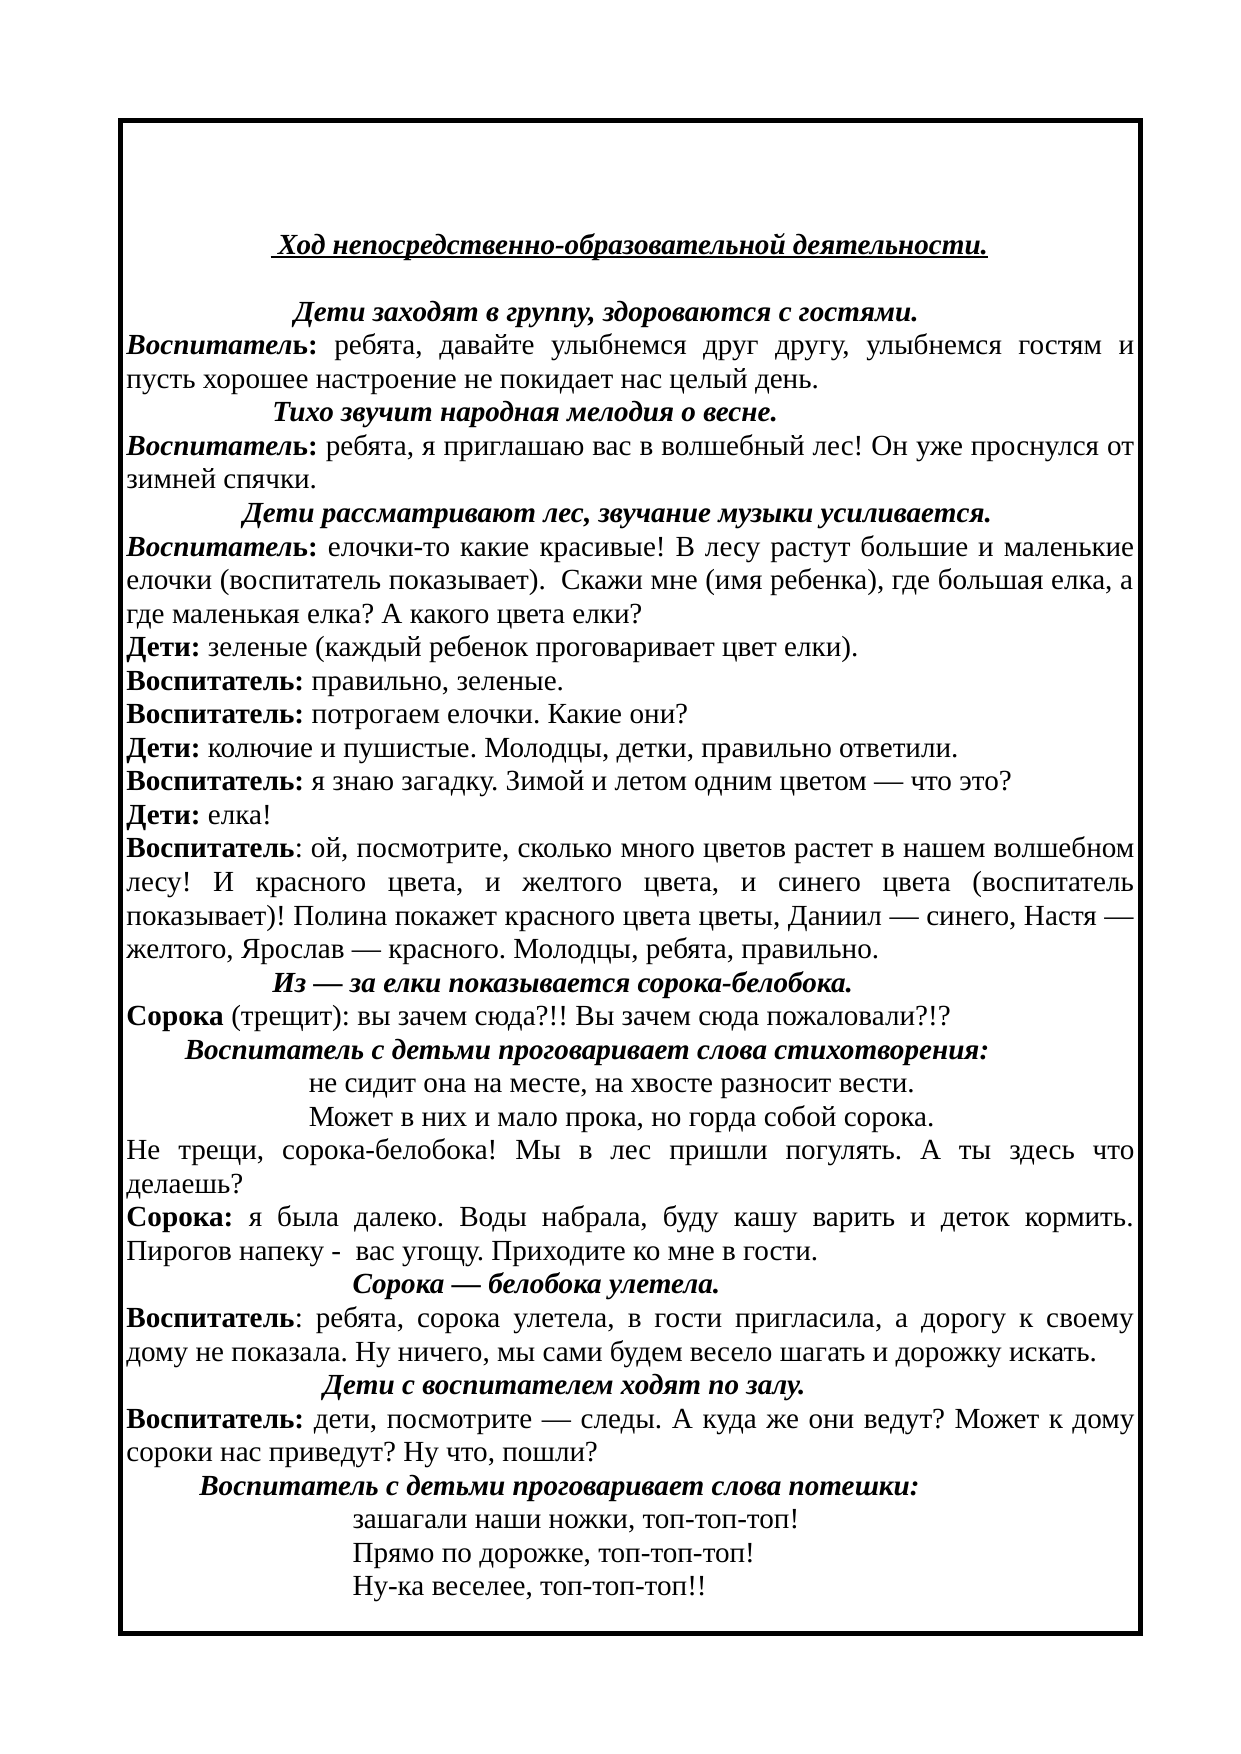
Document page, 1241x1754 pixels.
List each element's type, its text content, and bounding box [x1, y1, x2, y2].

text Прямо по дорожке, топ-топ-топ! [126, 1535, 1135, 1568]
text Дети заходят в группу, здороваются с гостями. [126, 294, 1135, 327]
text Ну-ка веселее, топ-топ-топ!! [126, 1568, 1135, 1602]
text Воспитатель: елочки-то какие красивые! В лесу растут большие и маленькие елочки (воспитатель показывает). Скажи мне (имя ребенка), где большая елка, а где маленькая елка? А какого цвета елки? [126, 529, 1135, 629]
text не сидит она на месте, на хвосте разносит вести. [126, 1065, 1135, 1099]
text Сорока (трещит): вы зачем сюда?!! Вы зачем сюда пожаловали?!? [126, 998, 1135, 1032]
text Сорока: я была далеко. Воды набрала, буду кашу варить и деток кормить. Пирогов напеку - вас угощу. Приходите ко мне в гости. [126, 1199, 1135, 1267]
text Воспитатель: я знаю загадку. Зимой и летом одним цветом — что это? [126, 763, 1135, 797]
text Дети: колючие и пушистые. Молодцы, детки, правильно ответили. [126, 730, 1135, 763]
text Воспитатель с детьми проговаривает слова потешки: [126, 1468, 1135, 1501]
text Воспитатель: ребята, я приглашаю вас в волшебный лес! Он уже проснулся от зимней спячки. [126, 428, 1135, 495]
text Воспитатель: ребята, сорока улетела, в гости пригласила, а дорогу к своему дому не показала. Ну ничего, мы сами будем весело шагать и дорожку искать. [126, 1300, 1135, 1367]
text Не трещи, сорока-белобока! Мы в лес пришли погулять. А ты здесь что делаешь? [126, 1132, 1135, 1199]
text Воспитатель: ой, посмотрите, сколько много цветов растет в нашем волшебном лесу! И красного цвета, и желтого цвета, и синего цвета (воспитатель показывает)! Полина покажет красного цвета цветы, Даниил — синего, Настя — желтого, Ярослав — красного. Молодцы, ребята, правильно. [126, 831, 1135, 965]
text Воспитатель: дети, посмотрите — следы. А куда же они ведут? Может к дому сороки нас приведут? Ну что, пошли? [126, 1401, 1135, 1468]
text Воспитатель с детьми проговаривает слова стихотворения: [126, 1032, 1135, 1065]
text Может в них и мало прока, но горда собой сорока. [126, 1099, 1135, 1132]
text Из — за елки показывается сорока-белобока. [126, 965, 1135, 998]
text зашагали наши ножки, топ-топ-топ! [126, 1501, 1135, 1535]
text Сорока — белобока улетела. [126, 1267, 1135, 1300]
text Ход непосредственно-образовательной деятельности. [126, 227, 1135, 260]
text Дети с воспитателем ходят по залу. [126, 1367, 1135, 1401]
text Тихо звучит народная мелодия о весне. [126, 394, 1135, 428]
text Воспитатель: потрогаем елочки. Какие они? [126, 696, 1135, 730]
text Воспитатель: правильно, зеленые. [126, 663, 1135, 696]
text Дети рассматривают лес, звучание музыки усиливается. [126, 495, 1135, 529]
text Дети: зеленые (каждый ребенок проговаривает цвет елки). [126, 629, 1135, 663]
text Воспитатель: ребята, давайте улыбнемся друг другу, улыбнемся гостям и пусть хорошее настроение не покидает нас целый день. [126, 327, 1135, 394]
text Дети: елка! [126, 797, 1135, 831]
